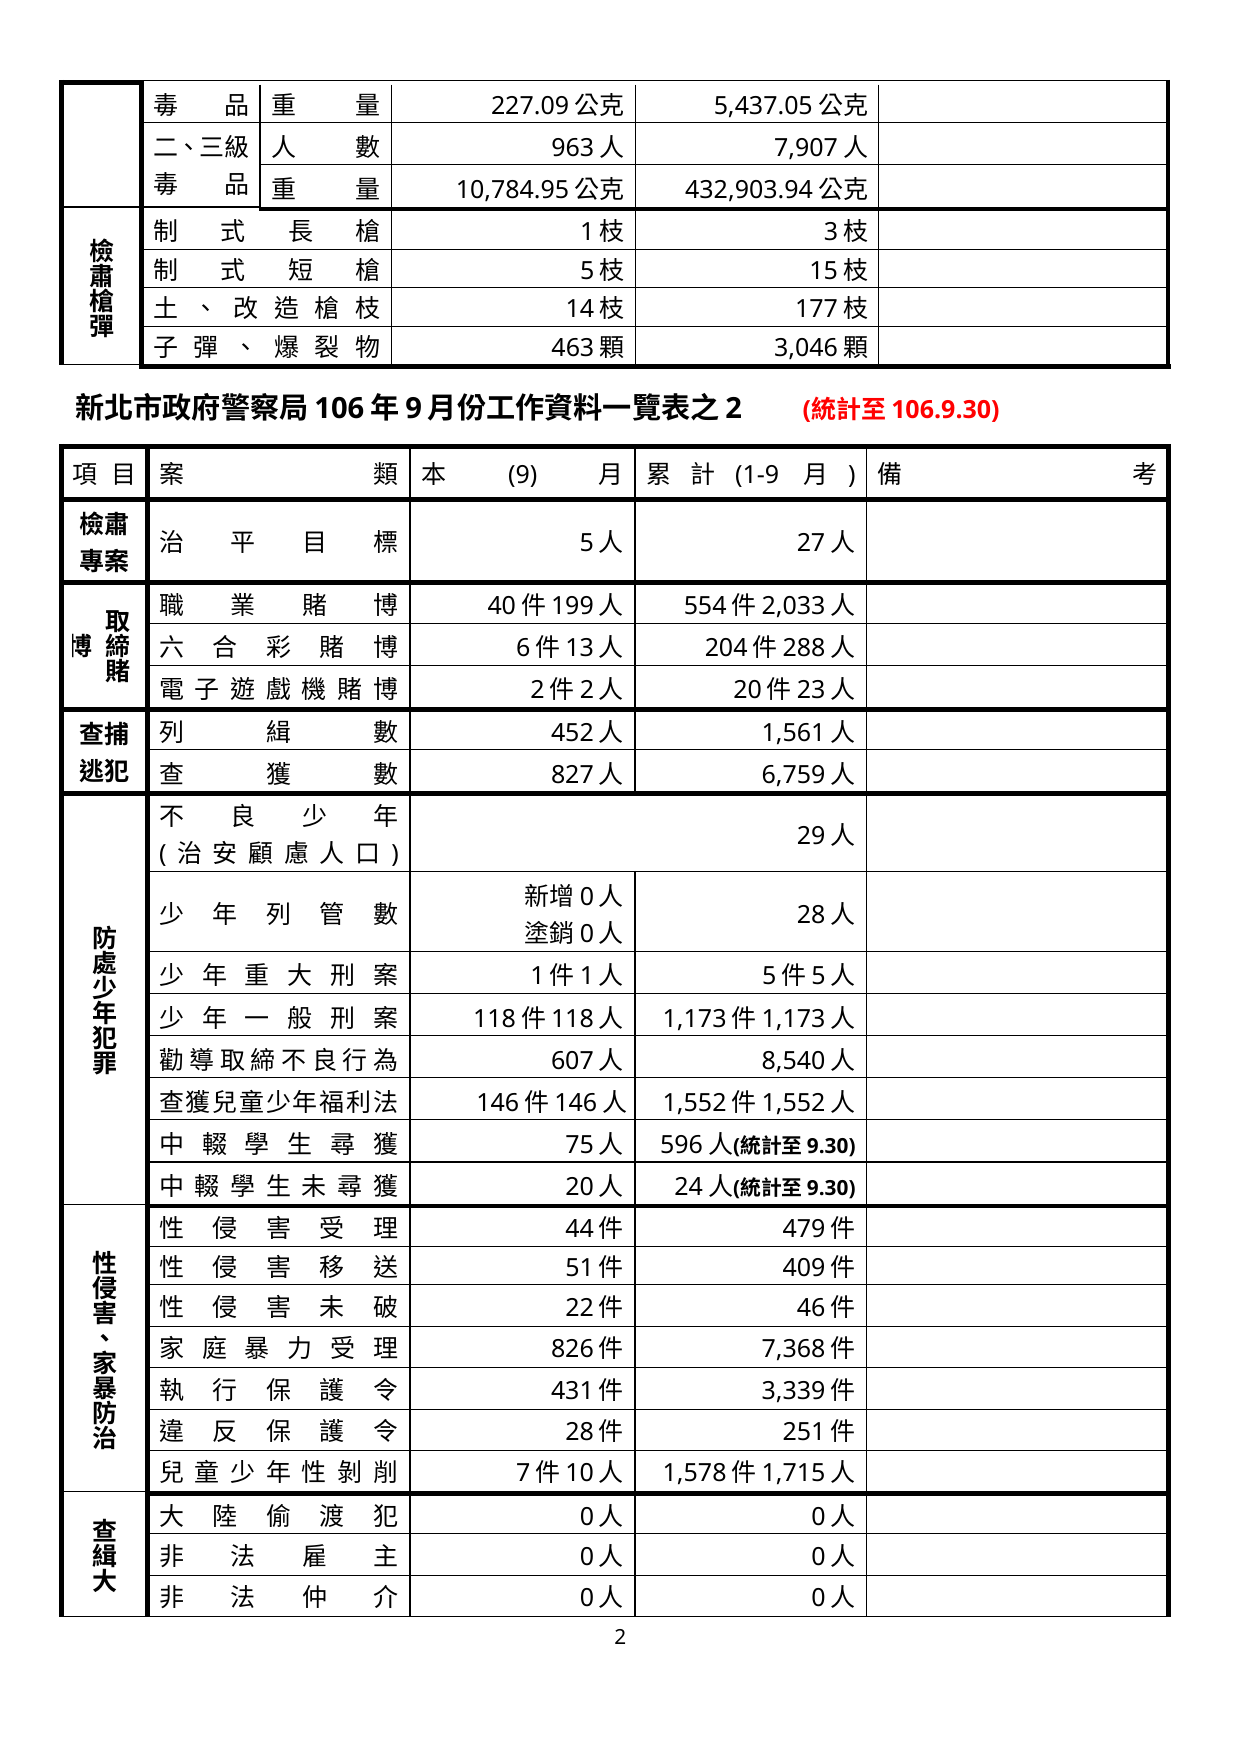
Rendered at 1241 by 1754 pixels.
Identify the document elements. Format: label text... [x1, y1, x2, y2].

table_cell [867, 1368, 1166, 1408]
table_cell [867, 952, 1166, 993]
table_cell 新增0人 塗銷0人 [411, 872, 634, 951]
table_cell 432,903.94公克 [636, 165, 878, 206]
table_cell 檢肅專案 [64, 502, 145, 580]
table_cell 7,368件 [636, 1327, 866, 1367]
table_cell 勸導取締不良行為 [150, 1036, 409, 1077]
table_cell 檢肅槍彈 [64, 208, 139, 364]
table_cell 土、改造槍枝 [144, 288, 391, 326]
table_cell 204件288人 [636, 624, 866, 664]
table_cell 463顆 [392, 327, 635, 364]
table_cell 75人 [411, 1120, 634, 1161]
table_cell 27人 [636, 502, 866, 580]
table_cell 取締賭博 [64, 585, 145, 707]
table_header 項目 [64, 449, 145, 497]
table_cell 14枝 [392, 288, 635, 326]
table_cell 177枝 [636, 288, 878, 326]
table_cell [867, 1120, 1166, 1161]
table_header 本(9)月 [411, 449, 634, 497]
table_cell [867, 502, 1166, 580]
table_cell 中輟學生尋獲 [150, 1120, 409, 1161]
table_cell 電子遊戲機賭博 [150, 666, 409, 707]
table_cell [867, 1285, 1166, 1326]
table_cell 毒品 [144, 81, 260, 122]
table_cell 查獲兒童少年福利法 [150, 1078, 409, 1119]
table_cell [867, 1247, 1166, 1284]
table_cell 大陸偷渡犯 [150, 1496, 409, 1533]
table_cell [867, 1036, 1166, 1077]
table_cell 檢肅毒品 [64, 85, 139, 206]
table_cell 826件 [411, 1327, 634, 1367]
table_cell 46件 [636, 1285, 866, 1326]
table_cell 查緝大陸偷渡犯 [64, 1492, 145, 1616]
table_cell 452人 [411, 712, 634, 749]
table_cell 146件146人 [411, 1078, 634, 1119]
table_cell 251件 [636, 1410, 866, 1450]
table_cell [867, 796, 1166, 871]
table_cell 少年列管數 [150, 872, 409, 951]
table_cell 重量 [260, 81, 391, 122]
table_cell 554件2,033人 [636, 585, 866, 622]
table_cell 2件2人 [411, 666, 634, 707]
table_cell 二、三級毒品 [144, 123, 259, 206]
table_cell [867, 994, 1166, 1035]
table_cell 違反保護令 [150, 1410, 409, 1450]
table_cell 227.09公克 [391, 81, 635, 122]
table_cell [867, 1496, 1166, 1533]
table_cell [867, 1410, 1166, 1450]
table_cell 28人 [636, 872, 866, 951]
table_cell 非法雇主 [150, 1534, 409, 1575]
table_cell 1,561人 [636, 712, 866, 749]
table_cell 性侵害受理 [150, 1208, 409, 1246]
table_cell [879, 123, 1166, 164]
table_cell 查獲數 [150, 750, 409, 791]
table_cell 44件 [411, 1208, 634, 1246]
table_cell 性侵害、家暴防治 [64, 1205, 145, 1491]
table_cell [879, 250, 1166, 287]
table_cell 0人 [411, 1576, 634, 1616]
table_cell 596人(統計至9.30) [636, 1120, 866, 1161]
table_cell [867, 624, 1166, 664]
table_cell [879, 165, 1166, 206]
table_cell [867, 1078, 1166, 1119]
table_cell 607人 [411, 1036, 634, 1077]
table_cell 人數 [261, 123, 391, 164]
table_cell [867, 1327, 1166, 1367]
table_cell 0人 [411, 1496, 634, 1533]
table_cell 少年一般刑案 [150, 994, 409, 1035]
table_cell 0人 [411, 1534, 634, 1575]
table_cell 5枝 [392, 250, 635, 287]
table_cell 29人 [411, 796, 866, 871]
table_cell [879, 211, 1166, 248]
table_cell [867, 1534, 1166, 1575]
table_header 案類 [150, 449, 409, 497]
table_cell 963人 [392, 123, 635, 164]
table_cell 20件23人 [636, 666, 866, 707]
table_cell [879, 288, 1166, 326]
table_cell 1,552件1,552人 [636, 1078, 866, 1119]
table_cell 118件118人 [411, 994, 634, 1035]
table_cell [867, 872, 1166, 951]
table_cell 重量 [261, 165, 391, 206]
table_cell [879, 81, 1166, 122]
table_cell 制式長槍 [144, 208, 391, 248]
table_cell 職業賭博 [150, 585, 409, 622]
table_cell 40件199人 [411, 585, 634, 622]
table_cell [867, 750, 1166, 791]
table_cell [867, 585, 1166, 622]
table_cell 51件 [411, 1247, 634, 1284]
table_cell 兒童少年性剝削 [150, 1451, 409, 1491]
table_cell 15枝 [636, 250, 878, 287]
table_cell 28件 [411, 1410, 634, 1450]
table_cell 列緝數 [150, 712, 409, 749]
table_cell 827人 [411, 750, 634, 791]
table_cell 20人 [411, 1163, 634, 1204]
table_cell [879, 327, 1166, 364]
table_cell [867, 1163, 1166, 1204]
table_cell 8,540人 [636, 1036, 866, 1077]
table_cell 1,173件1,173人 [636, 994, 866, 1035]
table_cell 六合彩賭博 [150, 624, 409, 664]
table_cell 家庭暴力受理 [150, 1327, 409, 1367]
table_cell 7,907人 [636, 123, 878, 164]
table_cell 執行保護令 [150, 1368, 409, 1408]
table_cell 5,437.05公克 [635, 81, 879, 122]
table_cell 0人 [636, 1534, 866, 1575]
table_cell 性侵害移送 [150, 1247, 409, 1284]
table_cell 1件1人 [411, 952, 634, 993]
table_cell 1,578件1,715人 [636, 1451, 866, 1491]
table_cell 子彈、爆裂物 [144, 327, 391, 364]
table_cell 7件10人 [411, 1451, 634, 1491]
table_cell [867, 666, 1166, 707]
table_cell [867, 1451, 1166, 1491]
table_cell 3,046顆 [636, 327, 878, 364]
table_cell [867, 712, 1166, 749]
table_cell 431件 [411, 1368, 634, 1408]
table_cell 5人 [411, 502, 634, 580]
text 新北市政府警察局106年9月份工作資料一覽表之2 (統計至106.9.30) [75, 369, 1165, 444]
table_cell 409件 [636, 1247, 866, 1284]
table_cell 不良少年 (治安顧慮人口) [150, 796, 409, 871]
table_cell 10,784.95公克 [392, 165, 635, 206]
table_cell 防處少年犯罪 [64, 796, 145, 1204]
table_cell 查捕逃犯 [64, 712, 145, 791]
table_cell 0人 [636, 1576, 866, 1616]
table_cell 24人(統計至9.30) [636, 1163, 866, 1204]
table_cell 1枝 [392, 211, 635, 248]
table_cell 少年重大刑案 [150, 952, 409, 993]
table_cell 中輟學生未尋獲 [150, 1163, 409, 1204]
table_cell 6,759人 [636, 750, 866, 791]
table_cell 479件 [636, 1208, 866, 1246]
table_cell 制式短槍 [144, 250, 391, 287]
table_cell 5件5人 [636, 952, 866, 993]
table_cell 治平目標 [150, 502, 409, 580]
table_cell 6件13人 [411, 624, 634, 664]
table_header 累計(1-9月) [636, 449, 866, 497]
table_header 備考 [867, 449, 1166, 497]
table_cell 0人 [636, 1496, 866, 1533]
table_cell [867, 1576, 1166, 1616]
table_cell [867, 1208, 1166, 1246]
table_cell 非法仲介 [150, 1576, 409, 1616]
table_cell 22件 [411, 1285, 634, 1326]
table_cell 3枝 [636, 211, 878, 248]
table_cell 3,339件 [636, 1368, 866, 1408]
table_cell 性侵害未破 [150, 1285, 409, 1326]
